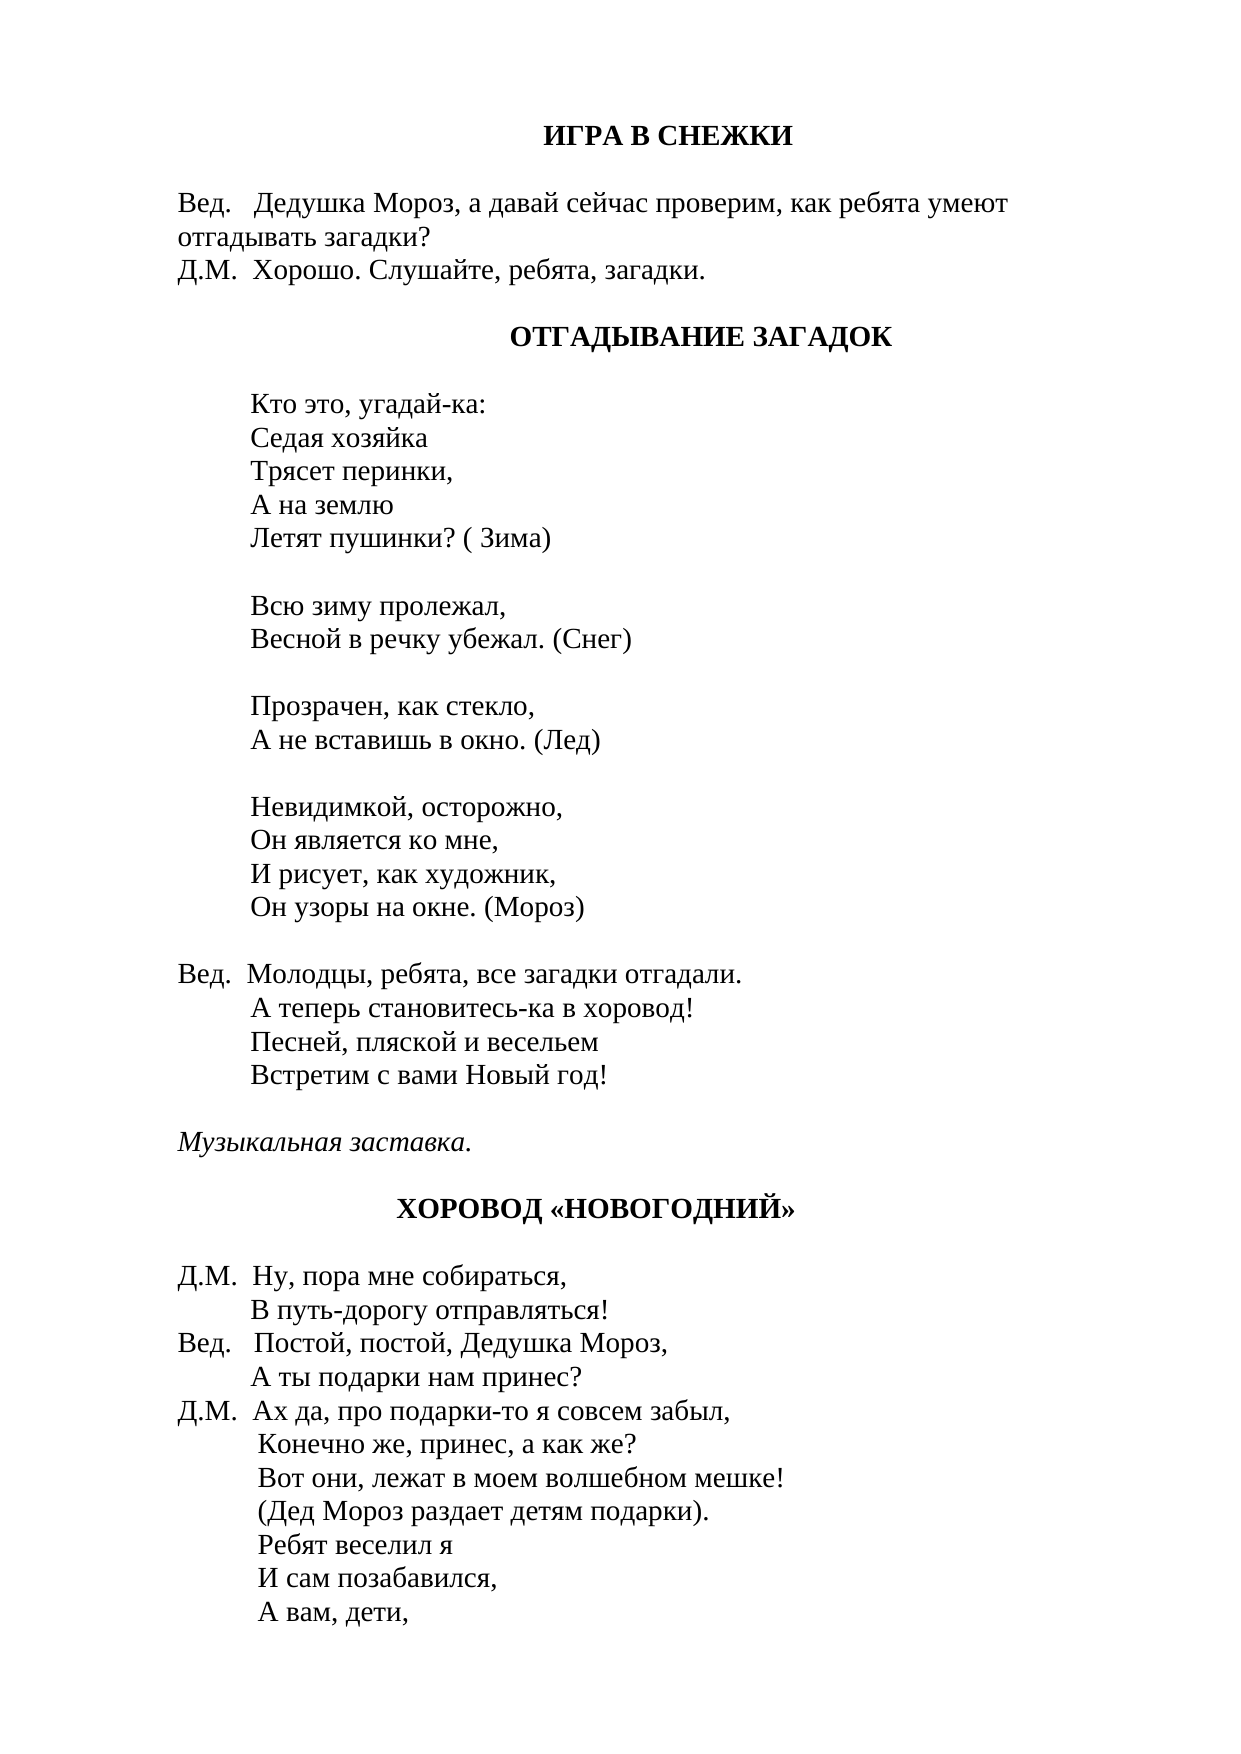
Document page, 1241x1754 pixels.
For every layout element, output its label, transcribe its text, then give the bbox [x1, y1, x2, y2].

text Он узоры на окне. (Мороз) [177, 889, 1152, 923]
text Д.М. Хорошо. Слушайте, ребята, загадки. [177, 252, 1152, 286]
text Он является ко мне, [177, 822, 1152, 856]
text Кто это, угадай-ка: [177, 386, 1152, 420]
text Музыкальная заставка. [177, 1124, 1152, 1158]
text Встретим с вами Новый год! [177, 1057, 1152, 1091]
text Вед. Молодцы, ребята, все загадки отгадали. [177, 957, 1152, 990]
text Вед. Постой, постой, Дедушка Мороз, [177, 1326, 1152, 1359]
text Д.М. Ах да, про подарки-то я совсем забыл, [177, 1393, 1152, 1426]
text И сам позабавился, [177, 1560, 1152, 1594]
text Вед. Дедушка Мороз, а давай сейчас проверим, как ребята умеют отгадывать загадки? [177, 185, 1152, 252]
text А вам, дети, [177, 1594, 1152, 1627]
text Седая хозяйка [177, 420, 1152, 453]
text Вот они, лежат в моем волшебном мешке! [177, 1460, 1152, 1493]
text И рисует, как художник, [177, 856, 1152, 889]
text Летят пушинки? ( Зима) [177, 521, 1152, 554]
text ХОРОВОД «НОВОГОДНИЙ» [177, 1191, 1152, 1225]
text А теперь становитесь-ка в хоровод! [177, 990, 1152, 1024]
text Невидимкой, осторожно, [177, 789, 1152, 822]
text А ты подарки нам принес? [177, 1359, 1152, 1393]
text Ребят веселил я [177, 1527, 1152, 1560]
text Конечно же, принес, а как же? [177, 1426, 1152, 1460]
text Песней, пляской и весельем [177, 1024, 1152, 1057]
text Весной в речку убежал. (Снег) [177, 621, 1152, 655]
text Трясет перинки, [177, 453, 1152, 487]
text Д.М. Ну, пора мне собираться, [177, 1258, 1152, 1292]
text В путь-дорогу отправляться! [177, 1292, 1152, 1326]
text А на землю [177, 487, 1152, 521]
text ОТГАДЫВАНИЕ ЗАГАДОК [177, 319, 1152, 353]
text Всю зиму пролежал, [177, 588, 1152, 621]
text ИГРА В СНЕЖКИ [177, 118, 1152, 152]
text А не вставишь в окно. (Лед) [177, 722, 1152, 755]
text (Дед Мороз раздает детям подарки). [177, 1493, 1152, 1527]
text Прозрачен, как стекло, [177, 688, 1152, 722]
